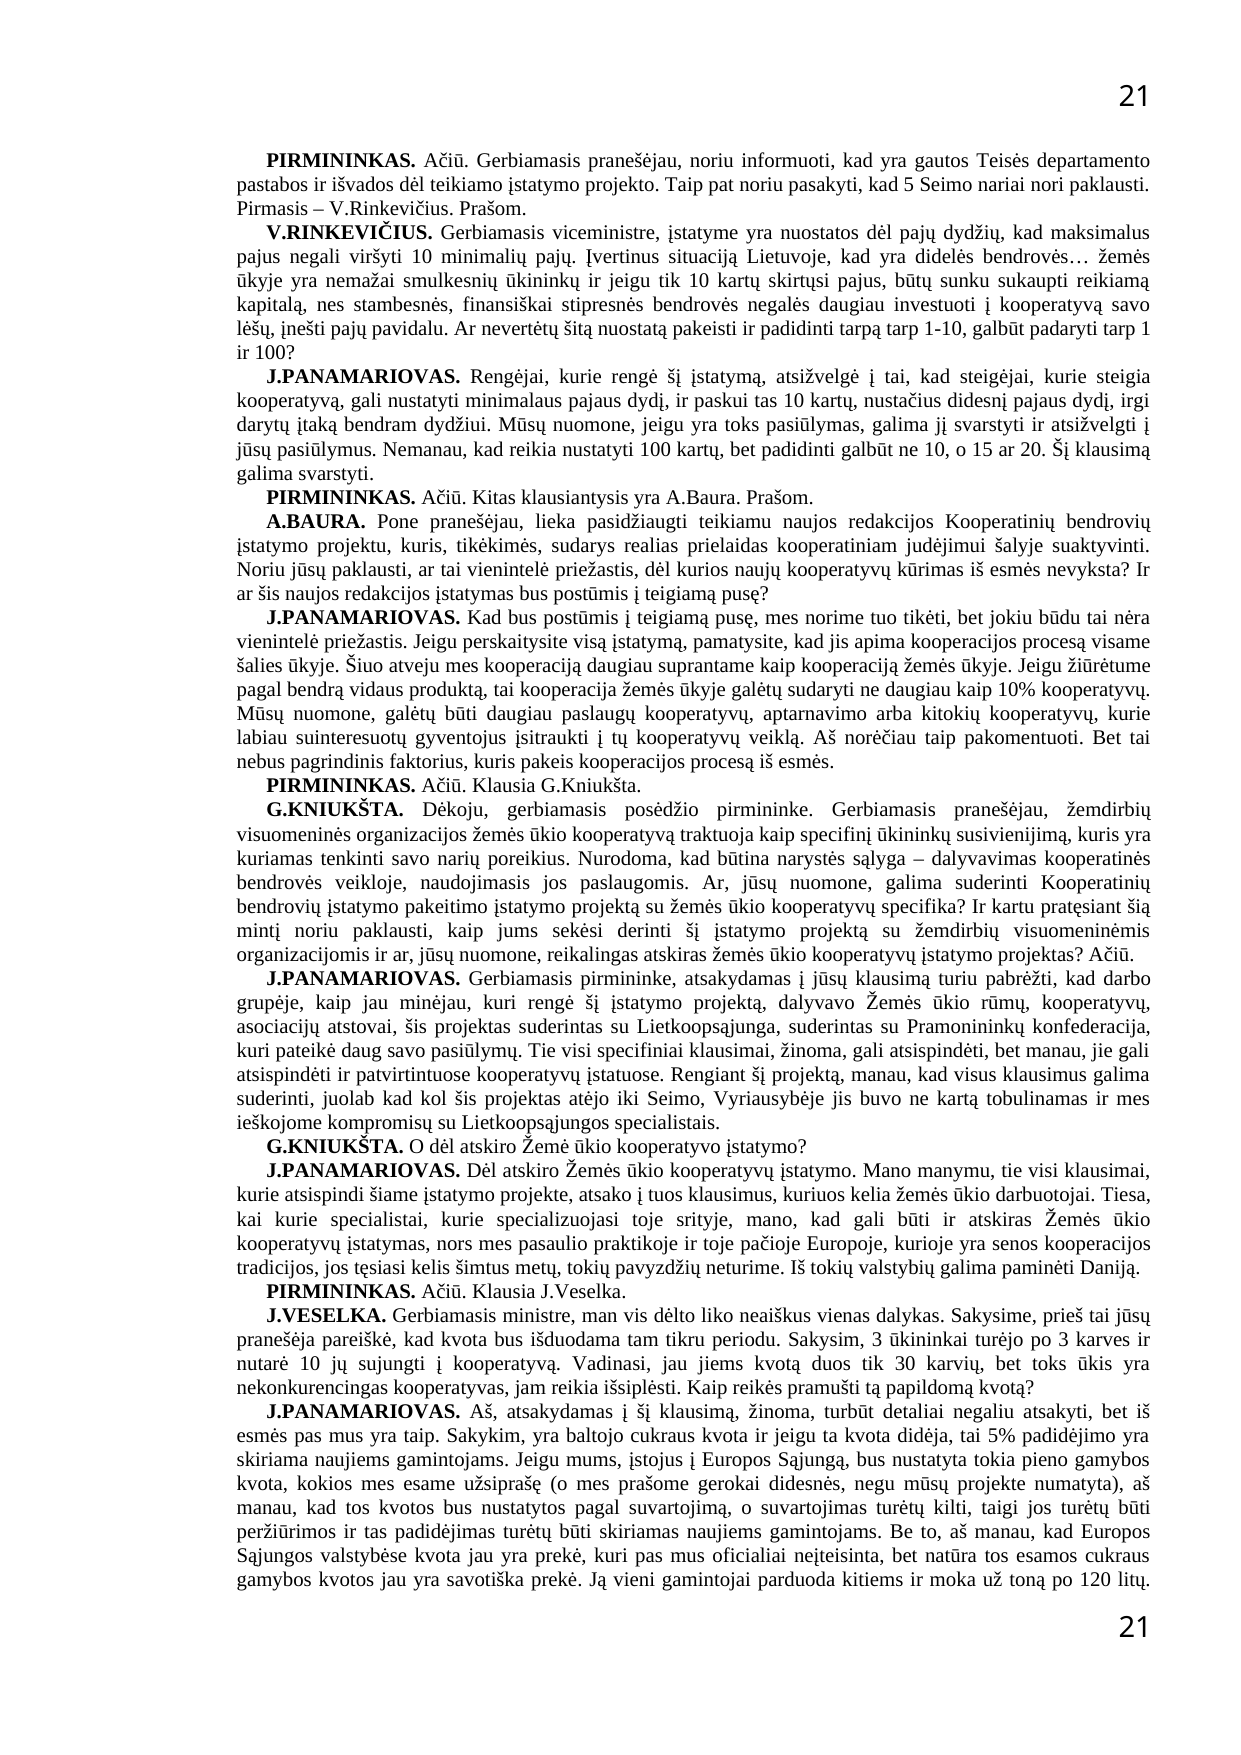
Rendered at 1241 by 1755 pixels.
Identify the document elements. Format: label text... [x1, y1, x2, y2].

text J.PANAMARIOVAS. Kad bus postūmis į teigiamą pusę, mes norime tuo tikėti, bet jokiu būdu tai nėra vienintelė priežastis. Jeigu perskaitysite visą įstatymą, pamatysite, kad jis apima kooperacijos procesą visame šalies ūkyje. Šiuo atveju mes kooperaciją daugiau suprantame kaip kooperaciją žemės ūkyje. Jeigu žiūrėtume pagal bendrą vidaus produktą, tai kooperacija žemės ūkyje galėtų sudaryti ne daugiau kaip 10% kooperatyvų. Mūsų nuomone, galėtų būti daugiau paslaugų kooperatyvų, aptarnavimo arba kitokių kooperatyvų, kurie labiau suinteresuotų gyventojus įsitraukti į tų kooperatyvų veiklą. Aš norėčiau taip pakomentuoti. Bet tai nebus pagrindinis faktorius, kuris pakeis kooperacijos procesą iš esmės. [236, 605, 1152, 773]
text V.RINKEVIČIUS. Gerbiamasis viceministre, įstatyme yra nuostatos dėl pajų dydžių, kad maksimalus pajus negali viršyti 10 minimalių pajų. Įvertinus situaciją Lietuvoje, kad yra didelės bendrovės… žemės ūkyje yra nemažai smulkesnių ūkininkų ir jeigu tik 10 kartų skirtųsi pajus, būtų sunku sukaupti reikiamą kapitalą, nes stambesnės, finansiškai stipresnės bendrovės negalės daugiau investuoti į kooperatyvą savo lėšų, įnešti pajų pavidalu. Ar nevertėtų šitą nuostatą pakeisti ir padidinti tarpą tarp 1-10, galbūt padaryti tarp 1 ir 100? [236, 220, 1152, 364]
text J.VESELKA. Gerbiamasis ministre, man vis dėlto liko neaiškus vienas dalykas. Sakysime, prieš tai jūsų pranešėja pareiškė, kad kvota bus išduodama tam tikru periodu. Sakysim, 3 ūkininkai turėjo po 3 karves ir nutarė 10 jų sujungti į kooperatyvą. Vadinasi, jau jiems kvotą duos tik 30 karvių, bet toks ūkis yra nekonkurencingas kooperatyvas, jam reikia išsiplėsti. Kaip reikės pramušti tą papildomą kvotą? [236, 1303, 1152, 1399]
text G.KNIUKŠTA. Dėkoju, gerbiamasis posėdžio pirmininke. Gerbiamasis pranešėjau, žemdirbių visuomeninės organizacijos žemės ūkio kooperatyvą traktuoja kaip specifinį ūkininkų susivienijimą, kuris yra kuriamas tenkinti savo narių poreikius. Nurodoma, kad būtina narystės sąlyga – dalyvavimas kooperatinės bendrovės veikloje, naudojimasis jos paslaugomis. Ar, jūsų nuomone, galima suderinti Kooperatinių bendrovių įstatymo pakeitimo įstatymo projektą su žemės ūkio kooperatyvų specifika? Ir kartu pratęsiant šią mintį noriu paklausti, kaip jums sekėsi derinti šį įstatymo projektą su žemdirbių visuomeninėmis organizacijomis ir ar, jūsų nuomone, reikalingas atskiras žemės ūkio kooperatyvų įstatymo projektas? Ačiū. [236, 797, 1152, 966]
text J.PANAMARIOVAS. Gerbiamasis pirmininke, atsakydamas į jūsų klausimą turiu pabrėžti, kad darbo grupėje, kaip jau minėjau, kuri rengė šį įstatymo projektą, dalyvavo Žemės ūkio rūmų, kooperatyvų, asociacijų atstovai, šis projektas suderintas su Lietkoopsąjunga, suderintas su Pramonininkų konfederacija, kuri pateikė daug savo pasiūlymų. Tie visi specifiniai klausimai, žinoma, gali atsispindėti, bet manau, jie gali atsispindėti ir patvirtintuose kooperatyvų įstatuose. Rengiant šį projektą, manau, kad visus klausimus galima suderinti, juolab kad kol šis projektas atėjo iki Seimo, Vyriausybėje jis buvo ne kartą tobulinamas ir mes ieškojome kompromisų su Lietkoopsąjungos specialistais. [236, 966, 1152, 1134]
text J.PANAMARIOVAS. Rengėjai, kurie rengė šį įstatymą, atsižvelgė į tai, kad steigėjai, kurie steigia kooperatyvą, gali nustatyti minimalaus pajaus dydį, ir paskui tas 10 kartų, nustačius didesnį pajaus dydį, irgi darytų įtaką bendram dydžiui. Mūsų nuomone, jeigu yra toks pasiūlymas, galima jį svarstyti ir atsižvelgti į jūsų pasiūlymus. Nemanau, kad reikia nustatyti 100 kartų, bet padidinti galbūt ne 10, o 15 ar 20. Šį klausimą galima svarstyti. [236, 364, 1152, 484]
text PIRMININKAS. Ačiū. Klausia G.Kniukšta. [236, 773, 1152, 797]
text PIRMININKAS. Ačiū. Kitas klausiantysis yra A.Baura. Prašom. [236, 484, 1152, 509]
text J.PANAMARIOVAS. Dėl atskiro Žemės ūkio kooperatyvų įstatymo. Mano manymu, tie visi klausimai, kurie atsispindi šiame įstatymo projekte, atsako į tuos klausimus, kuriuos kelia žemės ūkio darbuotojai. Tiesa, kai kurie specialistai, kurie specializuojasi toje srityje, mano, kad gali būti ir atskiras Žemės ūkio kooperatyvų įstatymas, nors mes pasaulio praktikoje ir toje pačioje Europoje, kurioje yra senos kooperacijos tradicijos, jos tęsiasi kelis šimtus metų, tokių pavyzdžių neturime. Iš tokių valstybių galima paminėti Daniją. [236, 1158, 1152, 1279]
text J.PANAMARIOVAS. Aš, atsakydamas į šį klausimą, žinoma, turbūt detaliai negaliu atsakyti, bet iš esmės pas mus yra taip. Sakykim, yra baltojo cukraus kvota ir jeigu ta kvota didėja, tai 5% padidėjimo yra skiriama naujiems gamintojams. Jeigu mums, įstojus į Europos Sąjungą, bus nustatyta tokia pieno gamybos kvota, kokios mes esame užsiprašę (o mes prašome gerokai didesnės, negu mūsų projekte numatyta), aš manau, kad tos kvotos bus nustatytos pagal suvartojimą, o suvartojimas turėtų kilti, taigi jos turėtų būti peržiūrimos ir tas padidėjimas turėtų būti skiriamas naujiems gamintojams. Be to, aš manau, kad Europos Sąjungos valstybėse kvota jau yra prekė, kuri pas mus oficialiai neįteisinta, bet natūra tos esamos cukraus gamybos kvotos jau yra savotiška prekė. Ją vieni gamintojai parduoda kitiems ir moka už toną po 120 litų. [236, 1399, 1152, 1591]
text G.KNIUKŠTA. O dėl atskiro Žemė ūkio kooperatyvo įstatymo? [236, 1134, 1152, 1158]
text A.BAURA. Pone pranešėjau, lieka pasidžiaugti teikiamu naujos redakcijos Kooperatinių bendrovių įstatymo projektu, kuris, tikėkimės, sudarys realias prielaidas kooperatiniam judėjimui šalyje suaktyvinti. Noriu jūsų paklausti, ar tai vienintelė priežastis, dėl kurios naujų kooperatyvų kūrimas iš esmės nevyksta? Ir ar šis naujos redakcijos įstatymas bus postūmis į teigiamą pusę? [236, 509, 1152, 605]
text PIRMININKAS. Ačiū. Gerbiamasis pranešėjau, noriu informuoti, kad yra gautos Teisės departamento pastabos ir išvados dėl teikiamo įstatymo projekto. Taip pat noriu pasakyti, kad 5 Seimo nariai nori paklausti. Pirmasis – V.Rinkevičius. Prašom. [236, 148, 1152, 220]
text PIRMININKAS. Ačiū. Klausia J.Veselka. [236, 1279, 1152, 1303]
